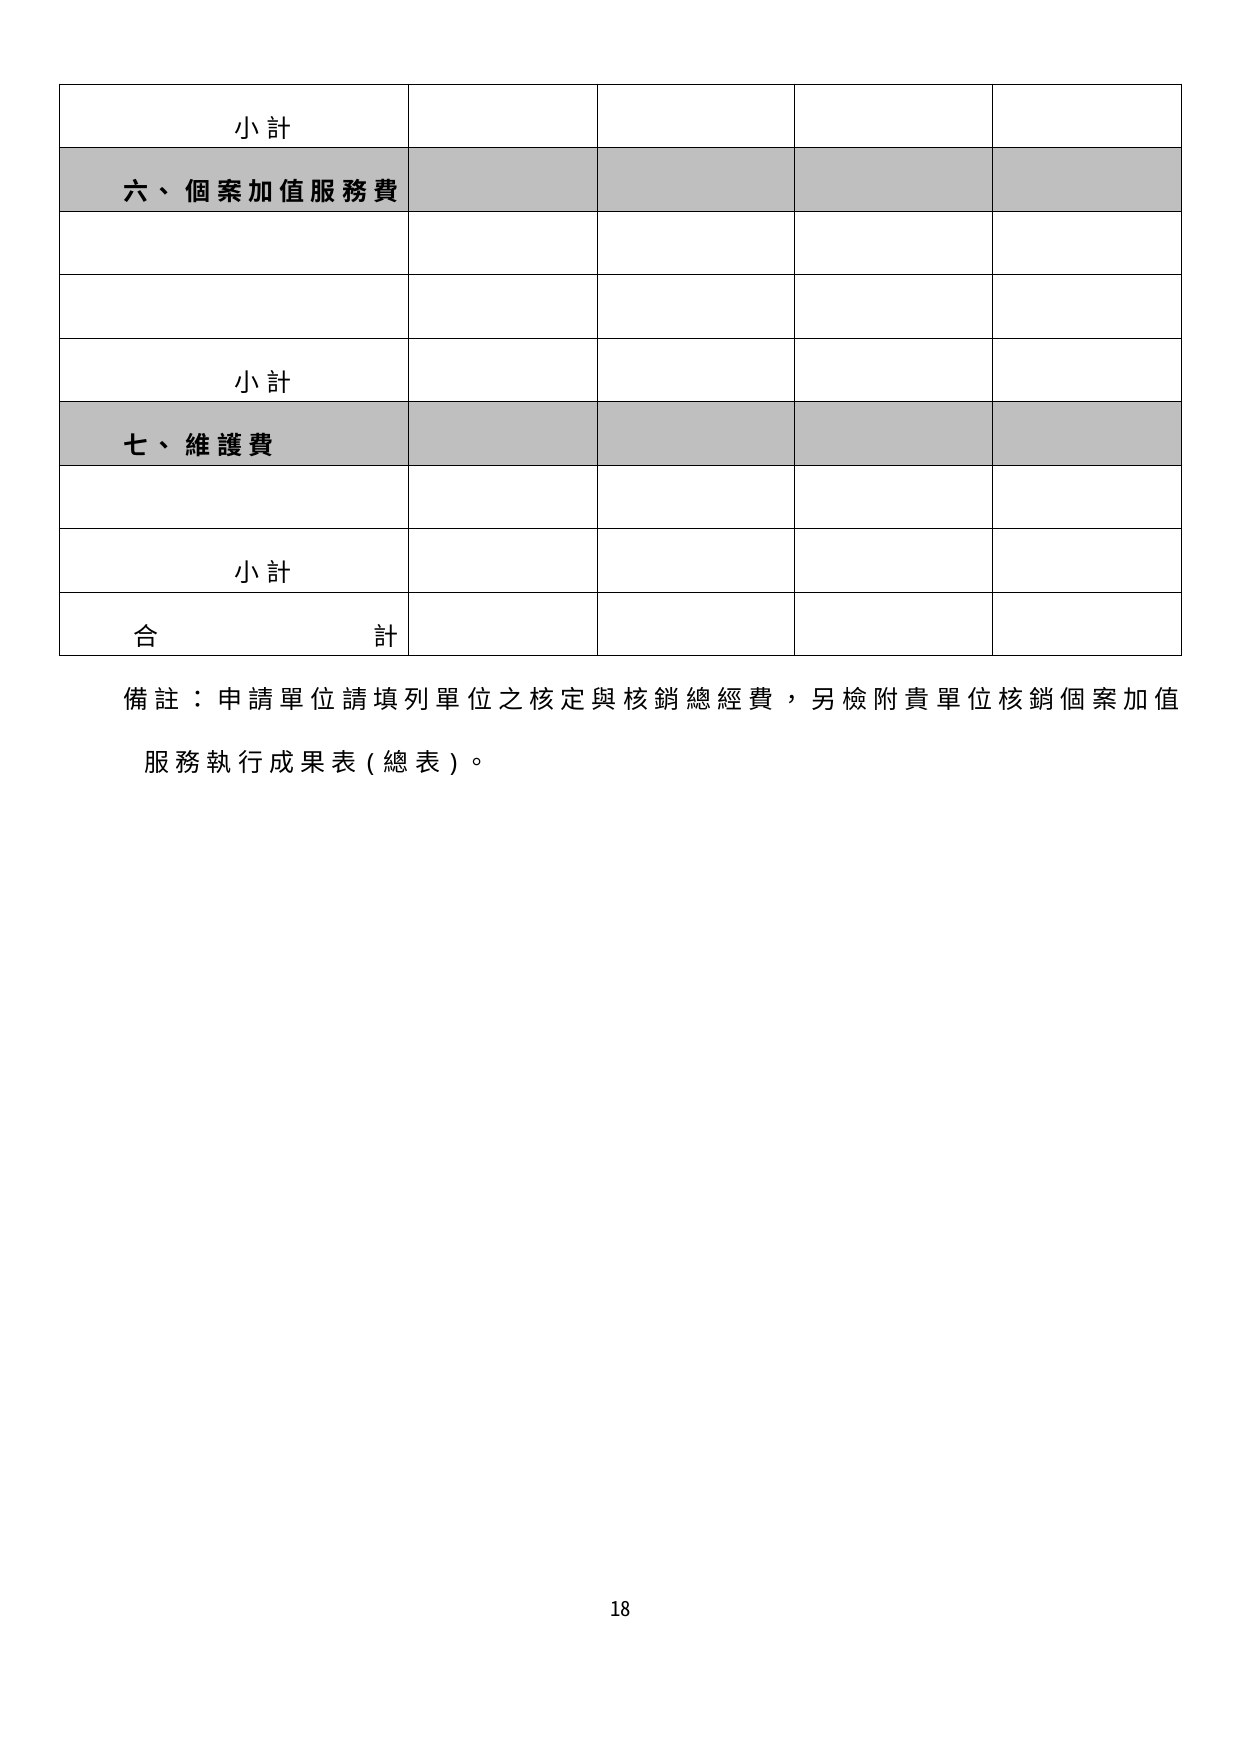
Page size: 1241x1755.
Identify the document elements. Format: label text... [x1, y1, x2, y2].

table_cell [598, 148, 794, 211]
table_cell [409, 402, 597, 465]
table_cell [993, 148, 1181, 211]
table_cell [598, 466, 794, 528]
table_cell [60, 212, 408, 274]
table_cell [598, 212, 794, 274]
table_cell 小計 [60, 85, 408, 147]
table_cell [409, 529, 597, 592]
table_cell [598, 402, 794, 465]
table_cell 七、維護費 [60, 402, 408, 465]
table_cell [598, 593, 794, 655]
table_cell [409, 275, 597, 338]
table_cell [409, 212, 597, 274]
table_cell [993, 402, 1181, 465]
table_cell [795, 212, 992, 274]
table_cell [795, 339, 992, 401]
table_cell [993, 529, 1181, 592]
table_cell [60, 466, 408, 528]
table_cell [795, 148, 992, 211]
table_cell [993, 466, 1181, 528]
table_cell [993, 593, 1181, 655]
table_cell [795, 466, 992, 528]
table_cell [598, 529, 794, 592]
table_cell [993, 275, 1181, 338]
table_cell [795, 275, 992, 338]
table_cell [993, 85, 1181, 147]
table_cell 六、個案加值服務費 [60, 148, 408, 211]
table_cell [598, 339, 794, 401]
table_cell [598, 275, 794, 338]
table_cell [409, 593, 597, 655]
text 備註：申請單位請填列單位之核定與核銷總經費，另檢附貴單位核銷個案加值服務執行成果表(總表)。 [61, 656, 1208, 781]
table_cell [60, 275, 408, 338]
table_cell [598, 85, 794, 147]
table_cell [409, 85, 597, 147]
table_cell [993, 339, 1181, 401]
table_cell [409, 148, 597, 211]
table_cell [409, 466, 597, 528]
table_cell [409, 339, 597, 401]
table_cell [795, 593, 992, 655]
table_cell 小計 [60, 529, 408, 592]
table_cell 合 計 [60, 593, 408, 655]
table_cell [795, 402, 992, 465]
table_cell [993, 212, 1181, 274]
table_cell [795, 85, 992, 147]
table_cell [795, 529, 992, 592]
table_cell 小計 [60, 339, 408, 401]
